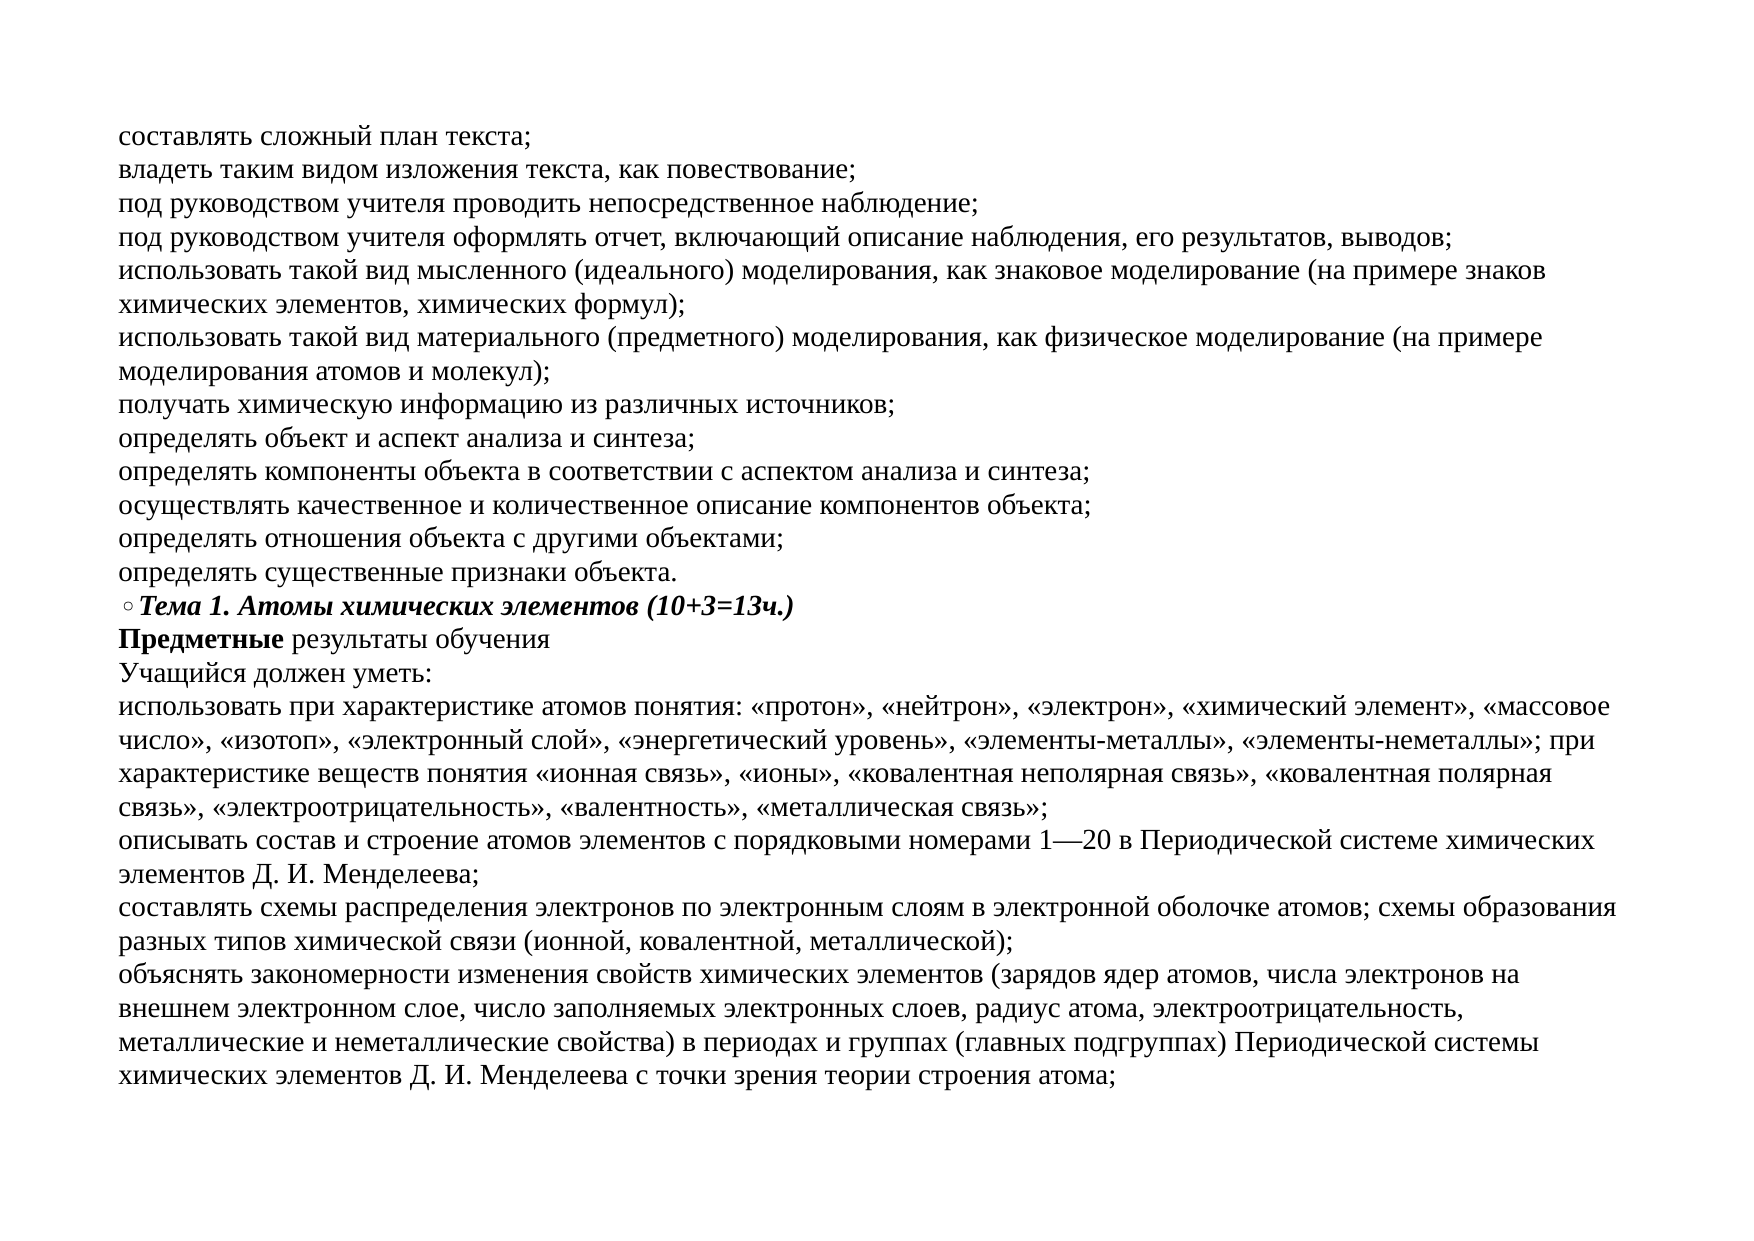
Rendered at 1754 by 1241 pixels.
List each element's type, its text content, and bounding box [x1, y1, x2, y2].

text описывать состав и строение атомов элементов с порядковыми номерами 1—20 в Периодической системе химических элементов Д. И. Менделеева; [118, 822, 1636, 889]
text использовать такой вид материального (предметного) моделирования, как физическое моделирование (на примере моделирования атомов и молекул); [118, 319, 1636, 386]
text составлять схемы распределения электронов по электронным слоям в электронной оболочке атомов; схемы образования разных типов химической связи (ионной, ковалентной, металлической); [118, 889, 1636, 957]
text владеть таким видом изложения текста, как повествование; [118, 152, 1636, 185]
text использовать при характеристике атомов понятия: «протон», «нейтрон», «электрон», «химический элемент», «массовое число», «изотоп», «электронный слой», «энергетический уровень», «элементы-металлы», «элементы-неметаллы»; при характеристике веществ понятия «ионная связь», «ионы», «ковалентная неполярная связь», «ковалентная полярная связь», «электроотрицательность», «валентность», «металлическая связь»; [118, 688, 1636, 822]
text под руководством учителя оформлять отчет, включающий описание наблюдения, его результатов, выводов; [118, 219, 1636, 252]
text под руководством учителя проводить непосредственное наблюдение; [118, 185, 1636, 219]
text Учащийся должен уметь: [118, 655, 1636, 688]
text Предметные результаты обучения [118, 621, 1636, 655]
text осуществлять качественное и количественное описание компонентов объекта; [118, 487, 1636, 521]
text получать химическую информацию из различных источников; [118, 386, 1636, 420]
list Тема 1. Атомы химических элементов (10+3=13ч.) [118, 588, 1636, 621]
text составлять сложный план текста; [118, 118, 1636, 152]
text использовать такой вид мысленного (идеального) моделирования, как знаковое моделирование (на примере знаков химических элементов, химических формул); [118, 252, 1636, 319]
text определять компоненты объекта в соответствии с аспектом анализа и синтеза; [118, 453, 1636, 487]
text объяснять закономерности изменения свойств химических элементов (зарядов ядер атомов, числа электронов на внешнем электронном слое, число заполняемых электронных слоев, радиус атома, электроотрицательность, металлические и неметаллические свойства) в периодах и группах (главных подгруппах) Периодической системы химических элементов Д. И. Менделеева с точки зрения теории строения атома; [118, 957, 1636, 1091]
text определять отношения объекта с другими объектами; [118, 521, 1636, 554]
text определять объект и аспект анализа и синтеза; [118, 420, 1636, 453]
text определять существенные признаки объекта. [118, 554, 1636, 588]
